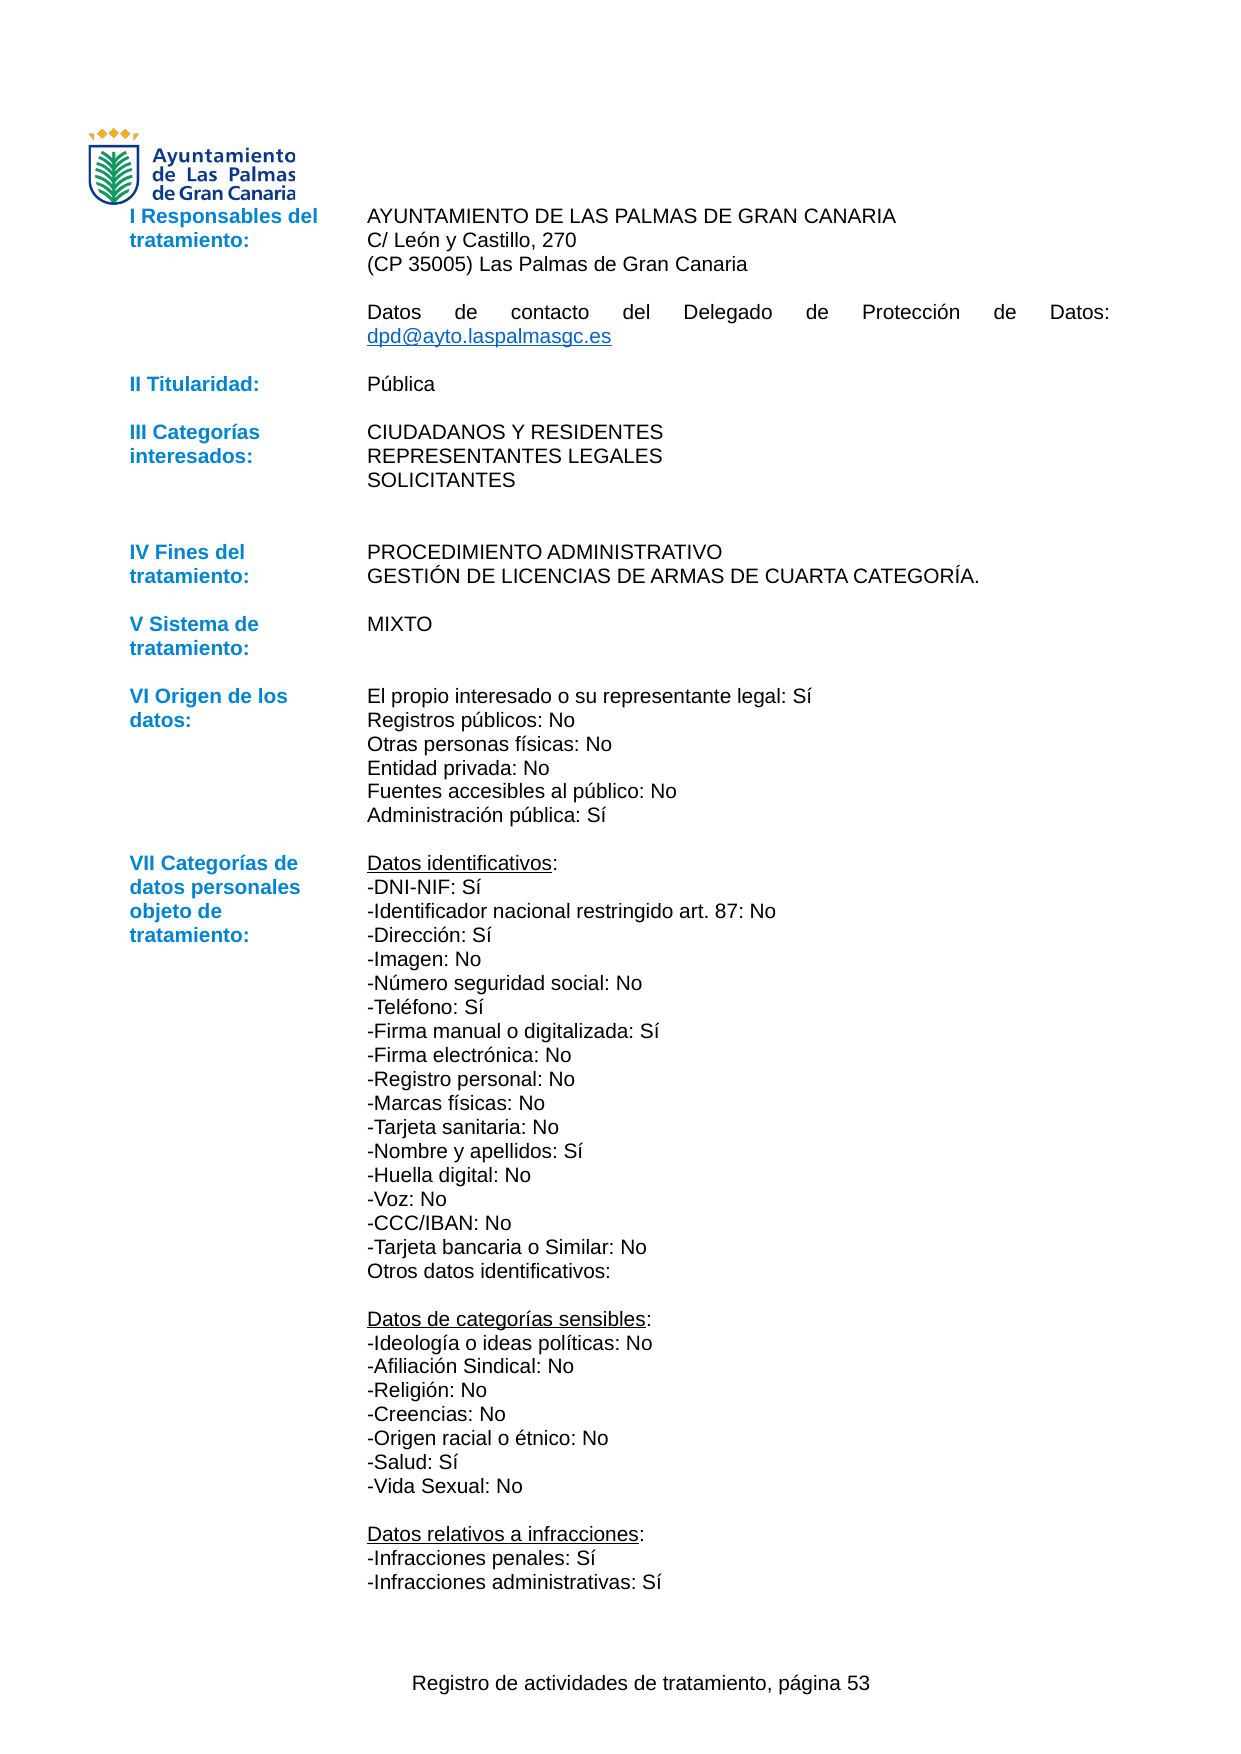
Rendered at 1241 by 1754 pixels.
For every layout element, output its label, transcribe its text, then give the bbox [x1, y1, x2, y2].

table_cell MIXTO [356, 612, 1122, 683]
table_cell IV Fines del tratamiento: [118, 540, 356, 612]
table_cell El propio interesado o su representante legal: Sí Registros públicos: No Otras personas físicas: No Entidad privada: No Fuentes accesibles al público: No Administración pública: Sí [356, 684, 1122, 851]
table_cell PROCEDIMIENTO ADMINISTRATIVO GESTIÓN DE LICENCIAS DE ARMAS DE CUARTA CATEGORÍA. [356, 540, 1122, 612]
table_cell V Sistema de tratamiento: [118, 612, 356, 683]
table_cell AYUNTAMIENTO DE LAS PALMAS DE GRAN CANARIA C/ León y Castillo, 270 (CP 35005) Las Palmas de Gran Canaria Datos de contacto del Delegado de Protección de Datos: dpd@ayto.laspalmasgc.es [356, 204, 1122, 372]
table_cell Pública [356, 372, 1122, 420]
table_cell CIUDADANOS Y RESIDENTES REPRESENTANTES LEGALES SOLICITANTES [356, 420, 1122, 540]
table_cell II Titularidad: [118, 372, 356, 420]
picture [88, 128, 296, 205]
table_cell VI Origen de los datos: [118, 684, 356, 851]
table_cell III Categorías interesados: [118, 420, 356, 540]
table_cell I Responsables del tratamiento: [118, 204, 356, 372]
table_cell VII Categorías de datos personales objeto de tratamiento: [118, 851, 356, 1618]
table_cell Datos identificativos: -DNI-NIF: Sí -Identificador nacional restringido art. 87: No -Dirección: Sí -Imagen: No -Número seguridad social: No -Teléfono: Sí -Firma manual o digitalizada: Sí -Firma electrónica: No -Registro personal: No -Marcas físicas: No -Tarjeta sanitaria: No -Nombre y apellidos: Sí -Huella digital: No -Voz: No -CCC/IBAN: No -Tarjeta bancaria o Similar: No Otros datos identificativos: Datos de categorías sensibles: -Ideología o ideas políticas: No -Afiliación Sindical: No -Religión: No -Creencias: No -Origen racial o étnico: No -Salud: Sí -Vida Sexual: No Datos relativos a infracciones: -Infracciones penales: Sí -Infracciones administrativas: Sí [356, 851, 1122, 1618]
